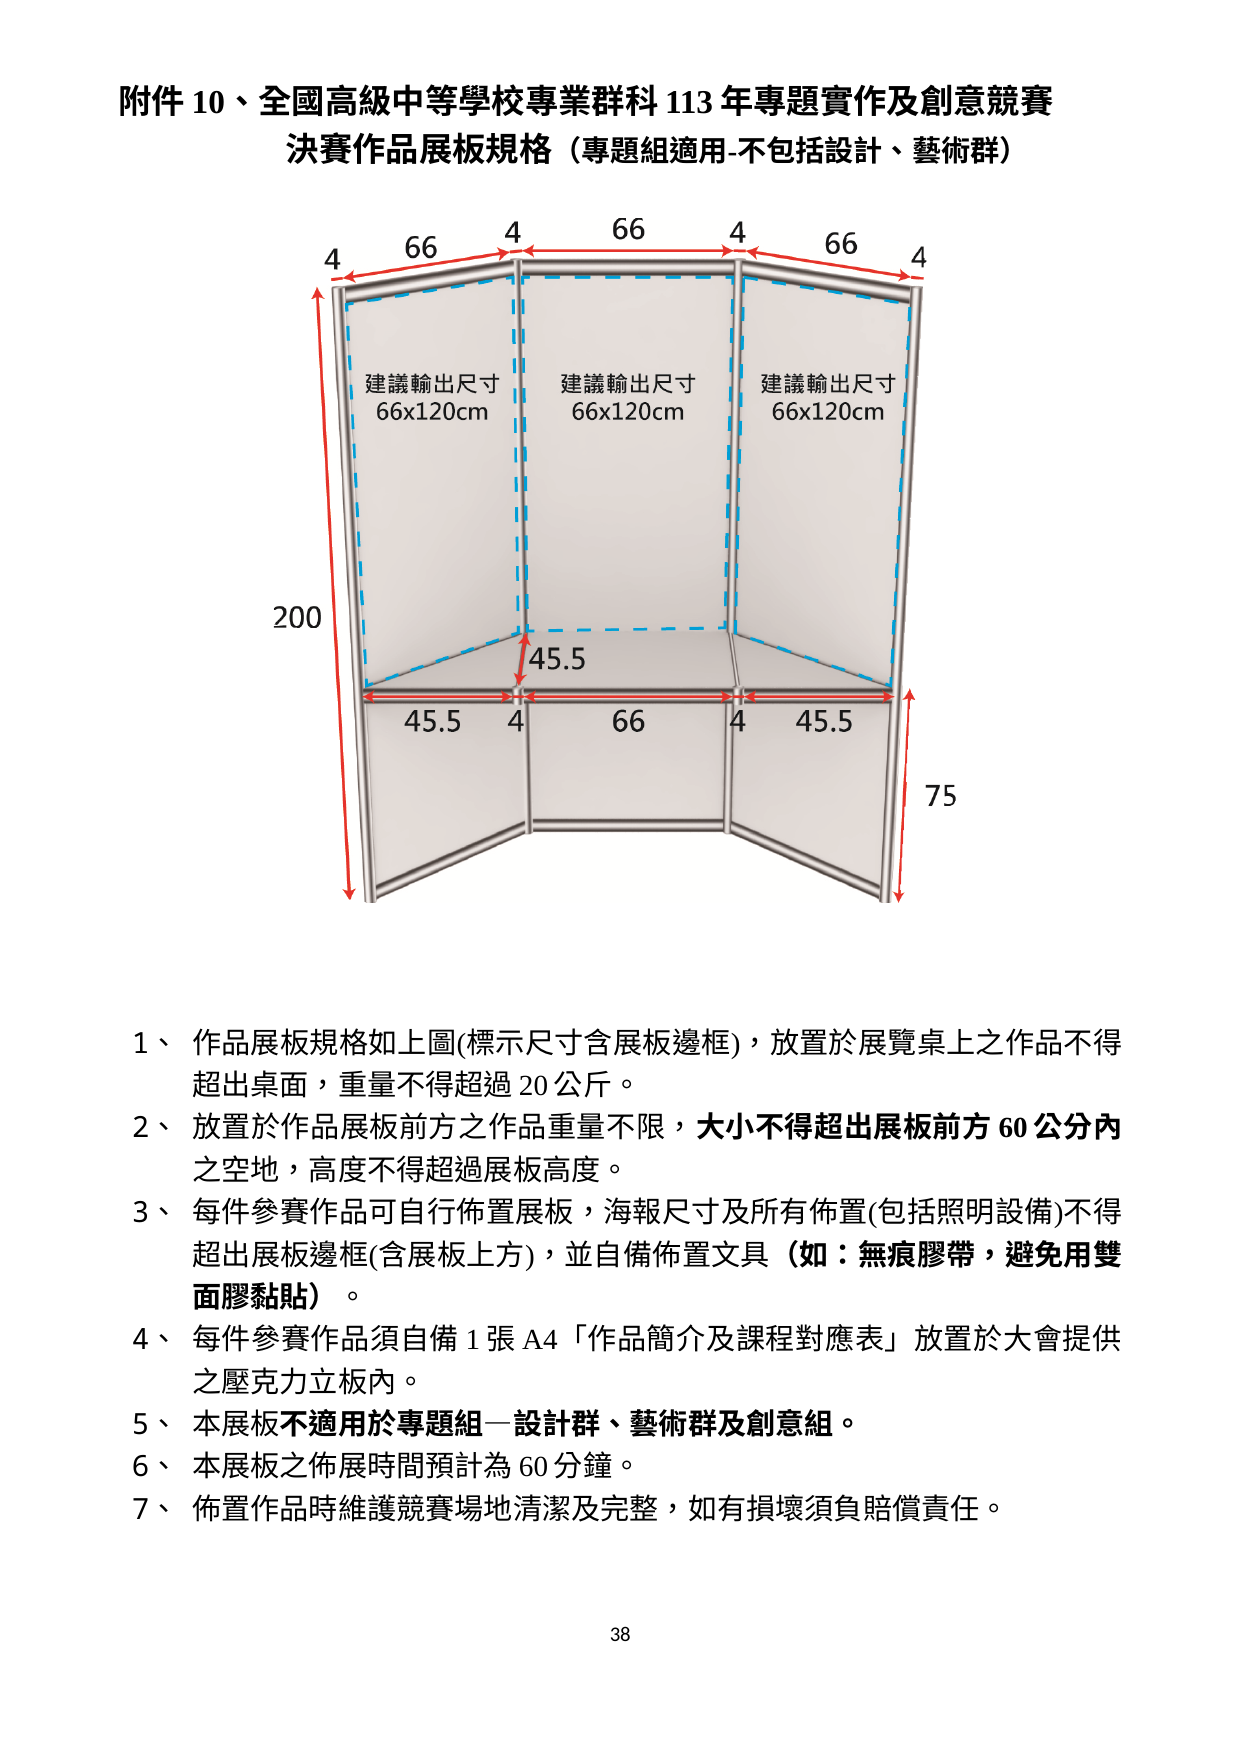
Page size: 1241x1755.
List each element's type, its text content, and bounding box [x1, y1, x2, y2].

list 每件參賽作品須自備1張A4「作品簡介及課程對應表」放置於大會提供之壓克力立板內。 [132, 1316, 1122, 1400]
list 每件參賽作品可自行佈置展板，海報尺寸及所有佈置(包括照明設備)不得超出展板邊框(含展板上方)，並自備佈置文具（如：無痕膠帶，避免用雙面膠黏貼）。 [132, 1189, 1122, 1316]
list 放置於作品展板前方之作品重量不限，大小不得超出展板前方60公分內之空地，高度不得超過展板高度。 [132, 1104, 1122, 1189]
subtitle 附件10、全國高級中等學校專業群科113年專題實作及創意競賽 [118, 75, 1137, 123]
list 佈置作品時維護競賽場地清潔及完整，如有損壞須負賠償責任。 [132, 1485, 1122, 1528]
subtitle 決賽作品展板規格（專題組適用-不包括設計、藝術群） [192, 123, 1122, 171]
list 本展板之佈展時間預計為60分鐘。 [132, 1443, 1122, 1485]
list 本展板不適用於專題組—設計群、藝術群及創意組。 [132, 1400, 1122, 1443]
list 作品展板規格如上圖(標示尺寸含展板邊框)，放置於展覽桌上之作品不得超出桌面，重量不得超過20公斤。 [132, 1019, 1122, 1104]
